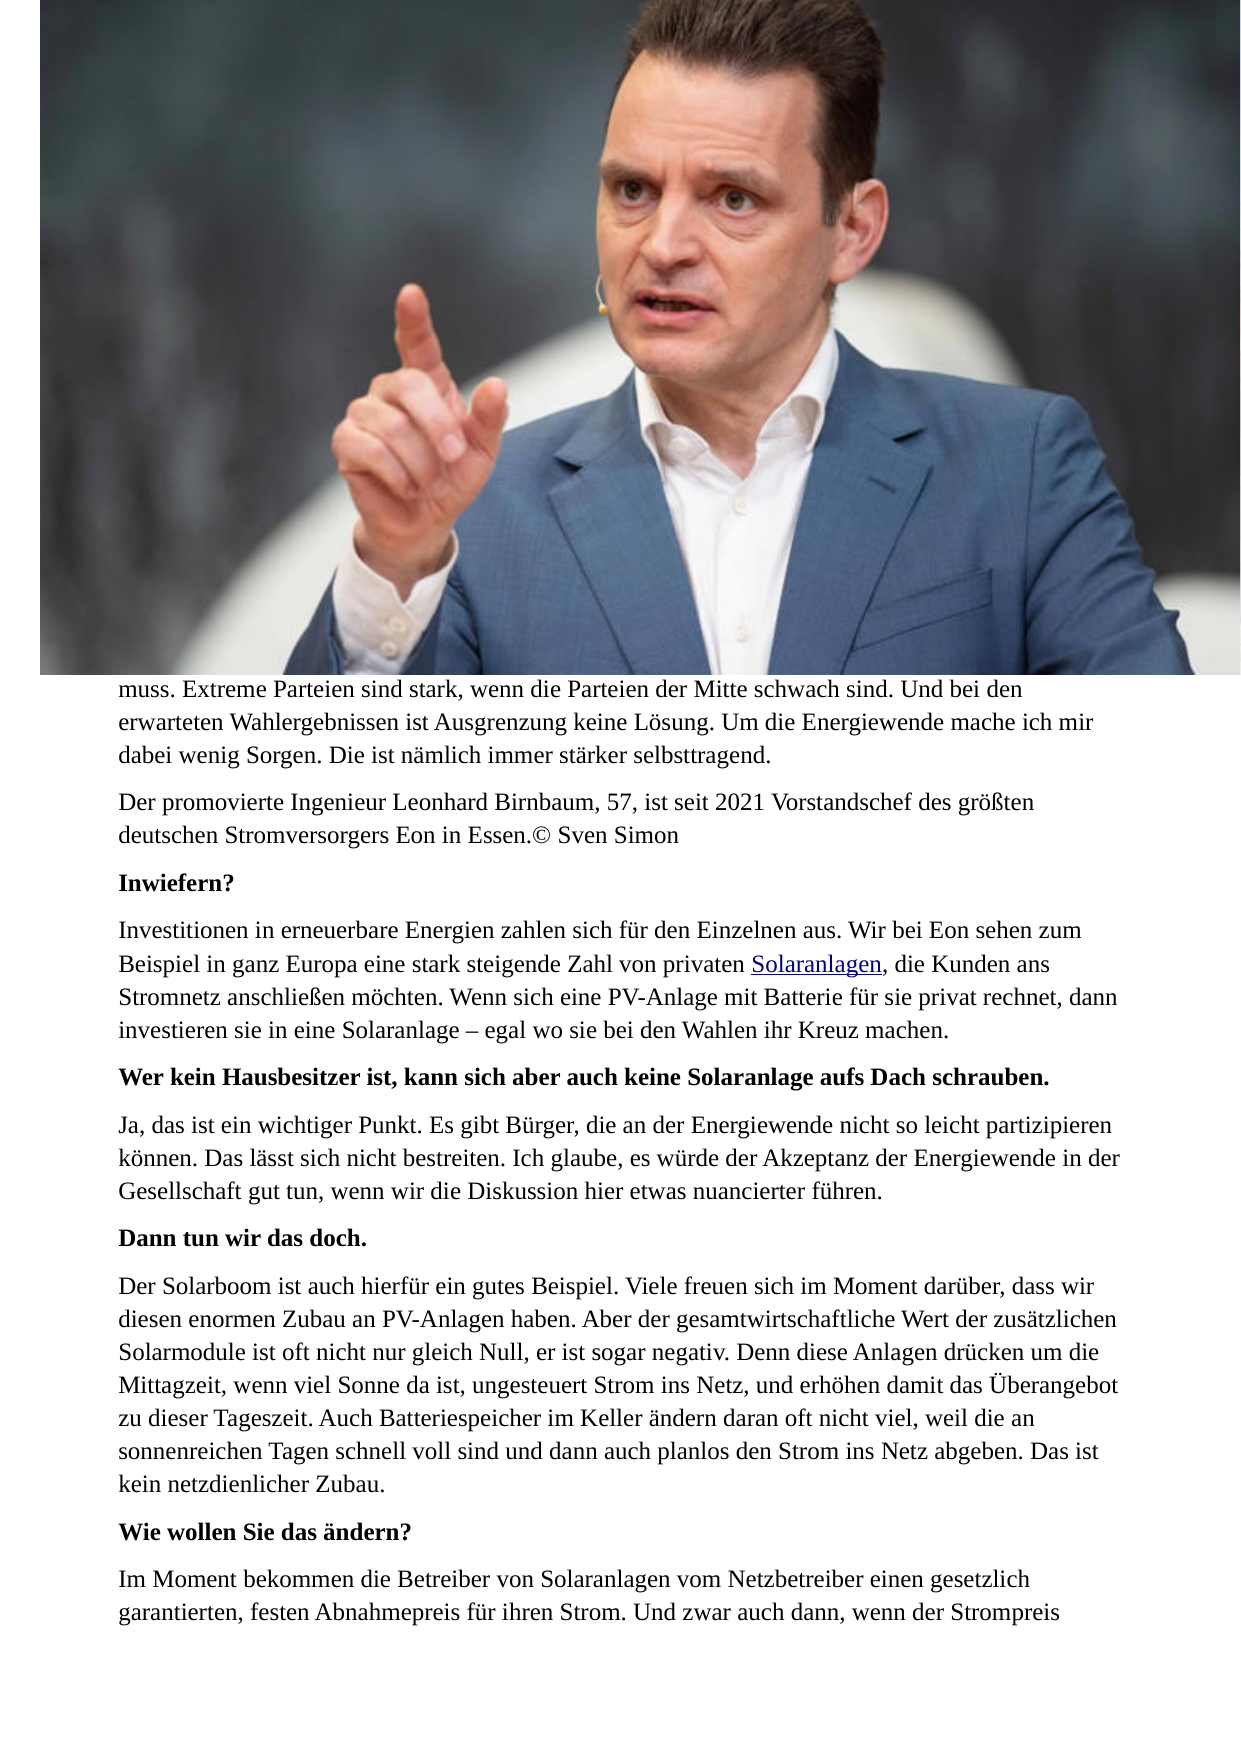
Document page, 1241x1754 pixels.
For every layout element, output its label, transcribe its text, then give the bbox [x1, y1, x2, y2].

text Ich möchte keine Wahlergebnisse vorwegnehmen, aber grundsätzlich finde ich: Wenn man mit dem Wählerverhalten nicht zufrieden ist, dann sollte man sich überlegen, was man selbst anders machen muss. Extreme Parteien sind stark, wenn die Parteien der Mitte schwach sind. Und bei den erwarteten Wahlergebnissen ist Ausgrenzung keine Lösung. Um die Energiewende mache ich mir dabei wenig Sorgen. Die ist nämlich immer stärker selbsttragend. [118, 675, 1122, 768]
text Dann tun wir das doch. [118, 1223, 1122, 1252]
text Inwiefern? [118, 868, 1122, 897]
text Der promovierte Ingenieur Leonhard Birnbaum, 57, ist seit 2021 Vorstandschef des größten deutschen Stromversorgers Eon in Essen.© Sven Simon [118, 787, 1122, 849]
text Wer kein Hausbesitzer ist, kann sich aber auch keine Solaranlage aufs Dach schrauben. [118, 1062, 1122, 1091]
text Der Solarboom ist auch hierfür ein gutes Beispiel. Viele freuen sich im Moment darüber, dass wir diesen enormen Zubau an PV-Anlagen haben. Aber der gesamtwirtschaftliche Wert der zusätzlichen Solarmodule ist oft nicht nur gleich Null, er ist sogar negativ. Denn diese Anlagen drücken um die Mittagzeit, wenn viel Sonne da ist, ungesteuert Strom ins Netz, und erhöhen damit das Überangebot zu dieser Tageszeit. Auch Batteriespeicher im Keller ändern daran oft nicht viel, weil die an sonnenreichen Tagen schnell voll sind und dann auch planlos den Strom ins Netz abgeben. Das ist kein netzdienlicher Zubau. [118, 1271, 1122, 1498]
text Wie wollen Sie das ändern? [118, 1517, 1122, 1546]
text Im Moment bekommen die Betreiber von Solaranlagen vom Netzbetreiber einen gesetzlich garantierten, festen Abnahmepreis für ihren Strom. Und zwar auch dann, wenn der Strompreis [118, 1564, 1122, 1626]
picture [40, 0, 1241, 675]
text Ja, das ist ein wichtiger Punkt. Es gibt Bürger, die an der Energiewende nicht so leicht partizipieren können. Das lässt sich nicht bestreiten. Ich glaube, es würde der Akzeptanz der Energiewende in der Gesellschaft gut tun, wenn wir die Diskussion hier etwas nuancierter führen. [118, 1110, 1122, 1205]
text Investitionen in erneuerbare Energien zahlen sich für den Einzelnen aus. Wir bei Eon sehen zum Beispiel in ganz Europa eine stark steigende Zahl von privaten Solaranlagen, die Kunden ans Stromnetz anschließen möchten. Wenn sich eine PV-Anlage mit Batterie für sie privat rechnet, dann investieren sie in eine Solaranlage – egal wo sie bei den Wahlen ihr Kreuz machen. [118, 916, 1122, 1043]
